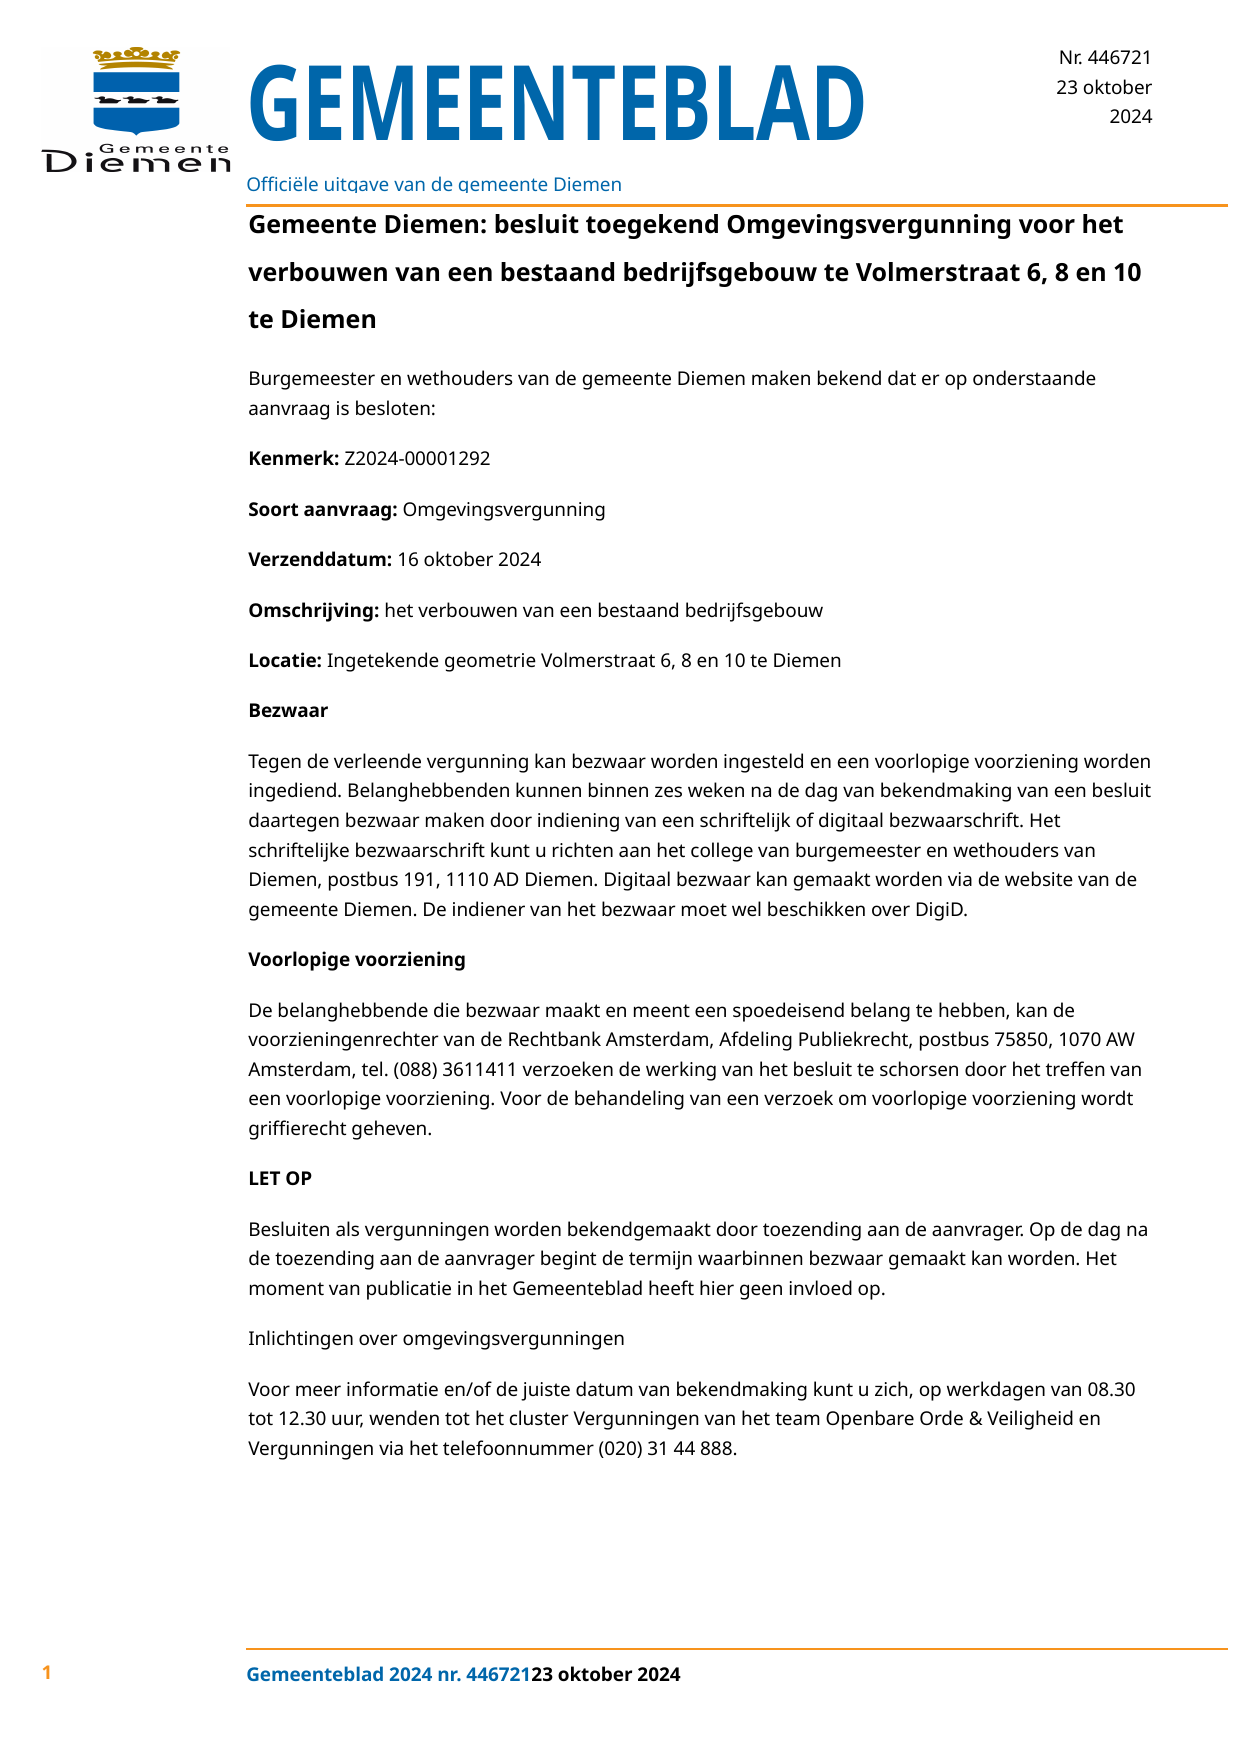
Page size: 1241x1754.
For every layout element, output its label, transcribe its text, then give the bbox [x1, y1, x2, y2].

text Besluiten als vergunningen worden bekendgemaakt door toezending aan de aanvrager. Op de dag na de toezending aan de aanvrager begint de termijn waarbinnen bezwaar gemaakt kan worden. Het moment van publicatie in het Gemeenteblad heeft hier geen invloed op. [248, 1216, 1152, 1301]
text Burgemeester en wethouders van de gemeente Diemen maken bekend dat er op onderstaande aanvraag is besloten: [248, 366, 1152, 421]
text LET OP [248, 1166, 1152, 1191]
text Soort aanvraag: Omgevingsvergunning [248, 496, 1152, 522]
text Gemeente Diemen: besluit toegekend Omgevingsvergunning voor het verbouwen van een bestaand bedrijfsgebouw te Volmerstraat 6, 8 en 10 te Diemen [248, 207, 1152, 336]
text Voor meer informatie en/of de juiste datum van bekendmaking kunt u zich, op werkdagen van 08.30 tot 12.30 uur, wenden tot het cluster Vergunningen van het team Openbare Orde & Veiligheid en Vergunningen via het telefoonnummer (020) 31 44 888. [248, 1376, 1152, 1461]
text Tegen de verleende vergunning kan bezwaar worden ingesteld en een voorlopige voorziening worden ingediend. Belanghebbenden kunnen binnen zes weken na de dag van bekendmaking van een besluit daartegen bezwaar maken door indiening van een schriftelijk of digitaal bezwaarschrift. Het schriftelijke bezwaarschrift kunt u richten aan het college van burgemeester en wethouders van Diemen, postbus 191, 1110 AD Diemen. Digitaal bezwaar kan gemaakt worden via de website van de gemeente Diemen. De indiener van het bezwaar moet wel beschikken over DigiD. [248, 748, 1152, 922]
text Inlichtingen over omgevingsvergunningen [248, 1326, 1152, 1351]
text Bezwaar [248, 698, 1152, 723]
text Locatie: Ingetekende geometrie Volmerstraat 6, 8 en 10 te Diemen [248, 647, 1152, 673]
text De belanghebbende die bezwaar maakt en meent een spoedeisend belang te hebben, kan de voorzieningenrechter van de Rechtbank Amsterdam, Afdeling Publiekrecht, postbus 75850, 1070 AW Amsterdam, tel. (088) 3611411 verzoeken de werking van het besluit te schorsen door het treffen van een voorlopige voorziening. Voor de behandeling van een verzoek om voorlopige voorziening wordt griffierecht geheven. [248, 997, 1152, 1141]
text Verzenddatum: 16 oktober 2024 [248, 546, 1152, 572]
picture [41, 47, 231, 172]
text Voorlopige voorziening [248, 946, 1152, 972]
text Omschrijving: het verbouwen van een bestaand bedrijfsgebouw [248, 597, 1152, 622]
text Kenmerk: Z2024-00001292 [248, 446, 1152, 471]
